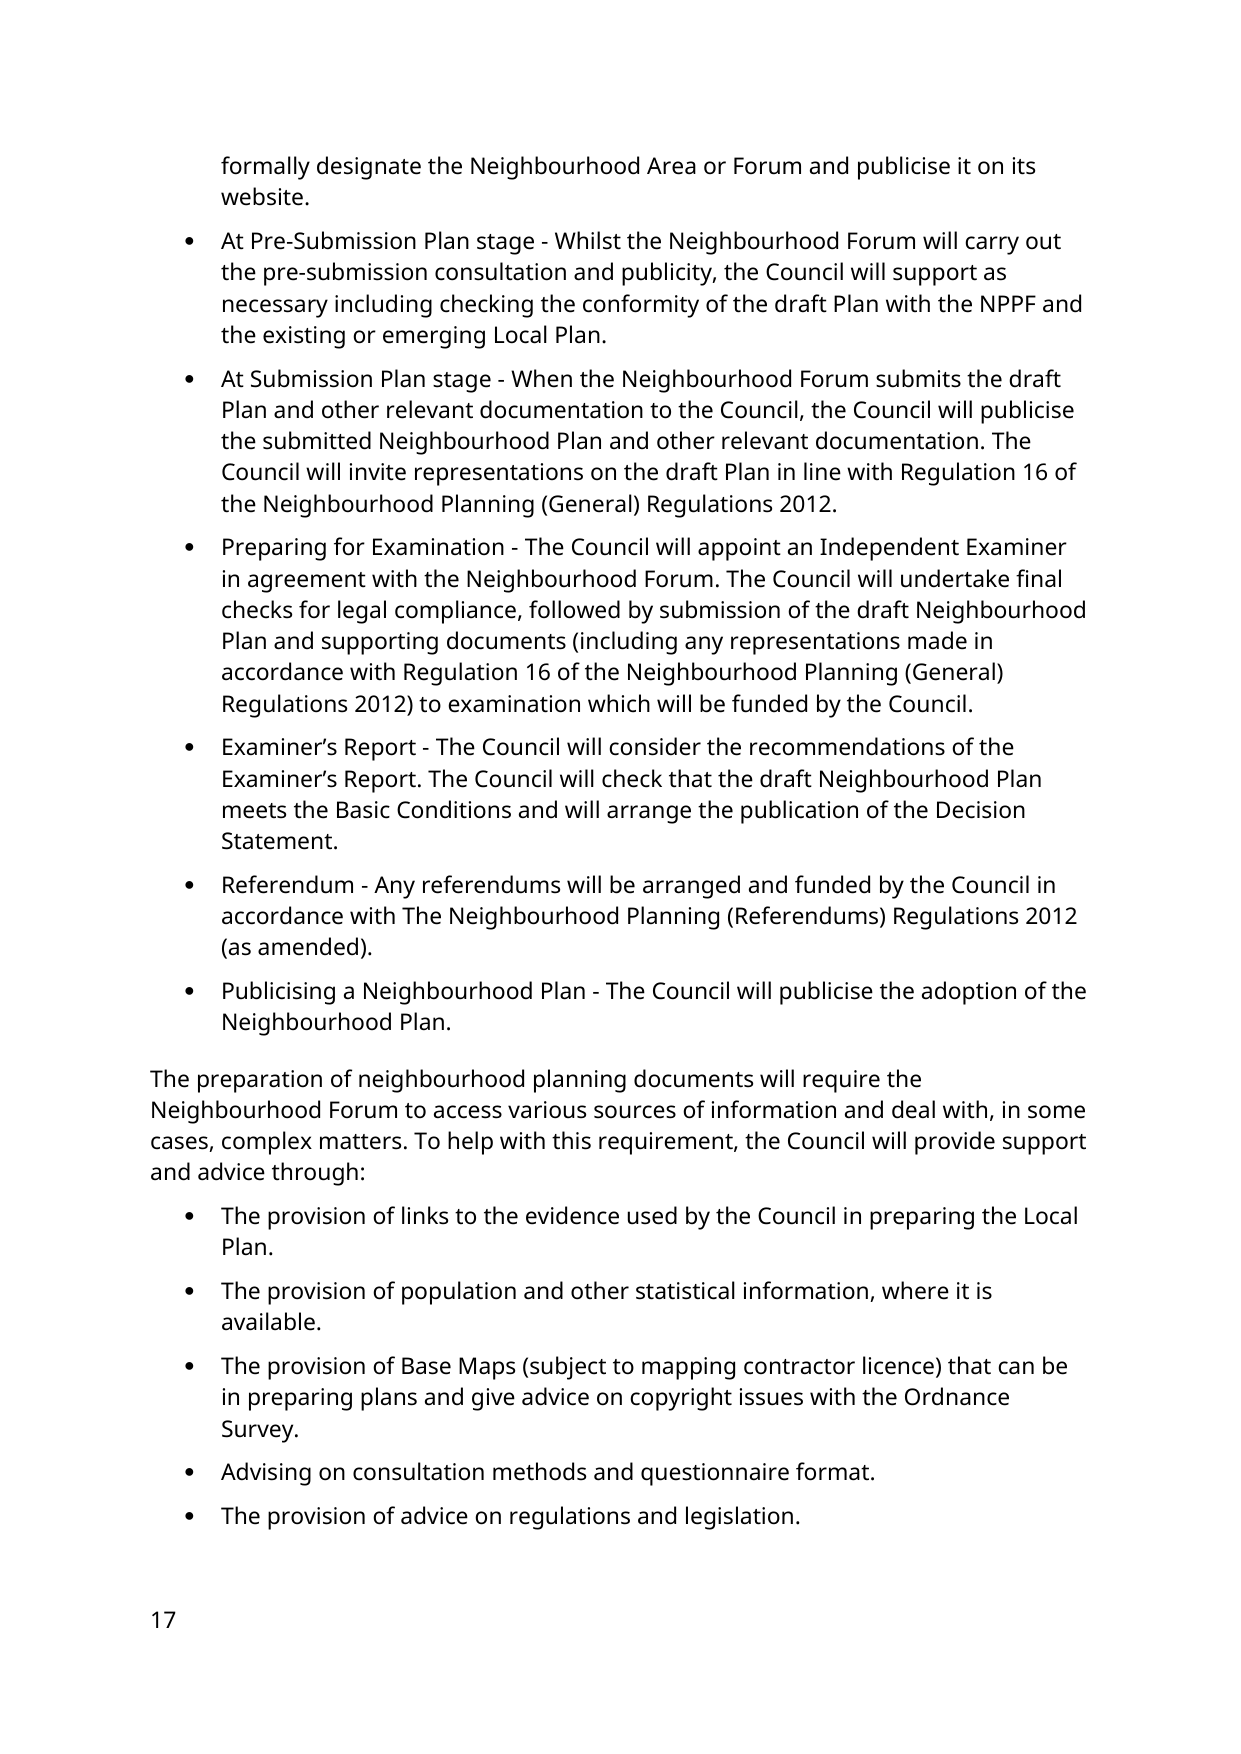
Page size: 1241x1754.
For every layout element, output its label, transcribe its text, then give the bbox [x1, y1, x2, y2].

list At Pre-Submission Plan stage - Whilst the Neighbourhood Forum will carry out the pre-submission consultation and publicity, the Council will support as necessary including checking the conformity of the draft Plan with the NPPF and the existing or emerging Local Plan. [185, 225, 1090, 350]
list The provision of advice on regulations and legislation. [185, 1500, 1090, 1531]
list Publicising a Neighbourhood Plan - The Council will publicise the adoption of the Neighbourhood Plan. [185, 975, 1090, 1037]
list The provision of Base Maps (subject to mapping contractor licence) that can be in preparing plans and give advice on copyright issues with the Ordnance Survey. [185, 1350, 1090, 1444]
list Examiner’s Report - The Council will consider the recommendations of the Examiner’s Report. The Council will check that the draft Neighbourhood Plan meets the Basic Conditions and will arrange the publication of the Decision Statement. [185, 731, 1090, 856]
list At Submission Plan stage - When the Neighbourhood Forum submits the draft Plan and other relevant documentation to the Council, the Council will publicise the submitted Neighbourhood Plan and other relevant documentation. The Council will invite representations on the draft Plan in line with Regulation 16 of the Neighbourhood Planning (General) Regulations 2012. [185, 362, 1090, 519]
text The preparation of neighbourhood planning documents will require the Neighbourhood Forum to access various sources of information and deal with, in some cases, complex matters. To help with this requirement, the Council will provide support and advice through: [150, 1062, 1090, 1187]
list The provision of population and other statistical information, where it is available. [185, 1275, 1090, 1337]
list formally designate the Neighbourhood Area or Forum and publicise it on its website. [185, 150, 1090, 212]
list Referendum - Any referendums will be arranged and funded by the Council in accordance with The Neighbourhood Planning (Referendums) Regulations 2012 (as amended). [185, 869, 1090, 962]
list The provision of links to the evidence used by the Council in preparing the Local Plan. [185, 1200, 1090, 1262]
list Advising on consultation methods and questionnaire format. [185, 1456, 1090, 1487]
list Preparing for Examination - The Council will appoint an Independent Examiner in agreement with the Neighbourhood Forum. The Council will undertake final checks for legal compliance, followed by submission of the draft Neighbourhood Plan and supporting documents (including any representations made in accordance with Regulation 16 of the Neighbourhood Planning (General) Regulations 2012) to examination which will be funded by the Council. [185, 531, 1090, 719]
